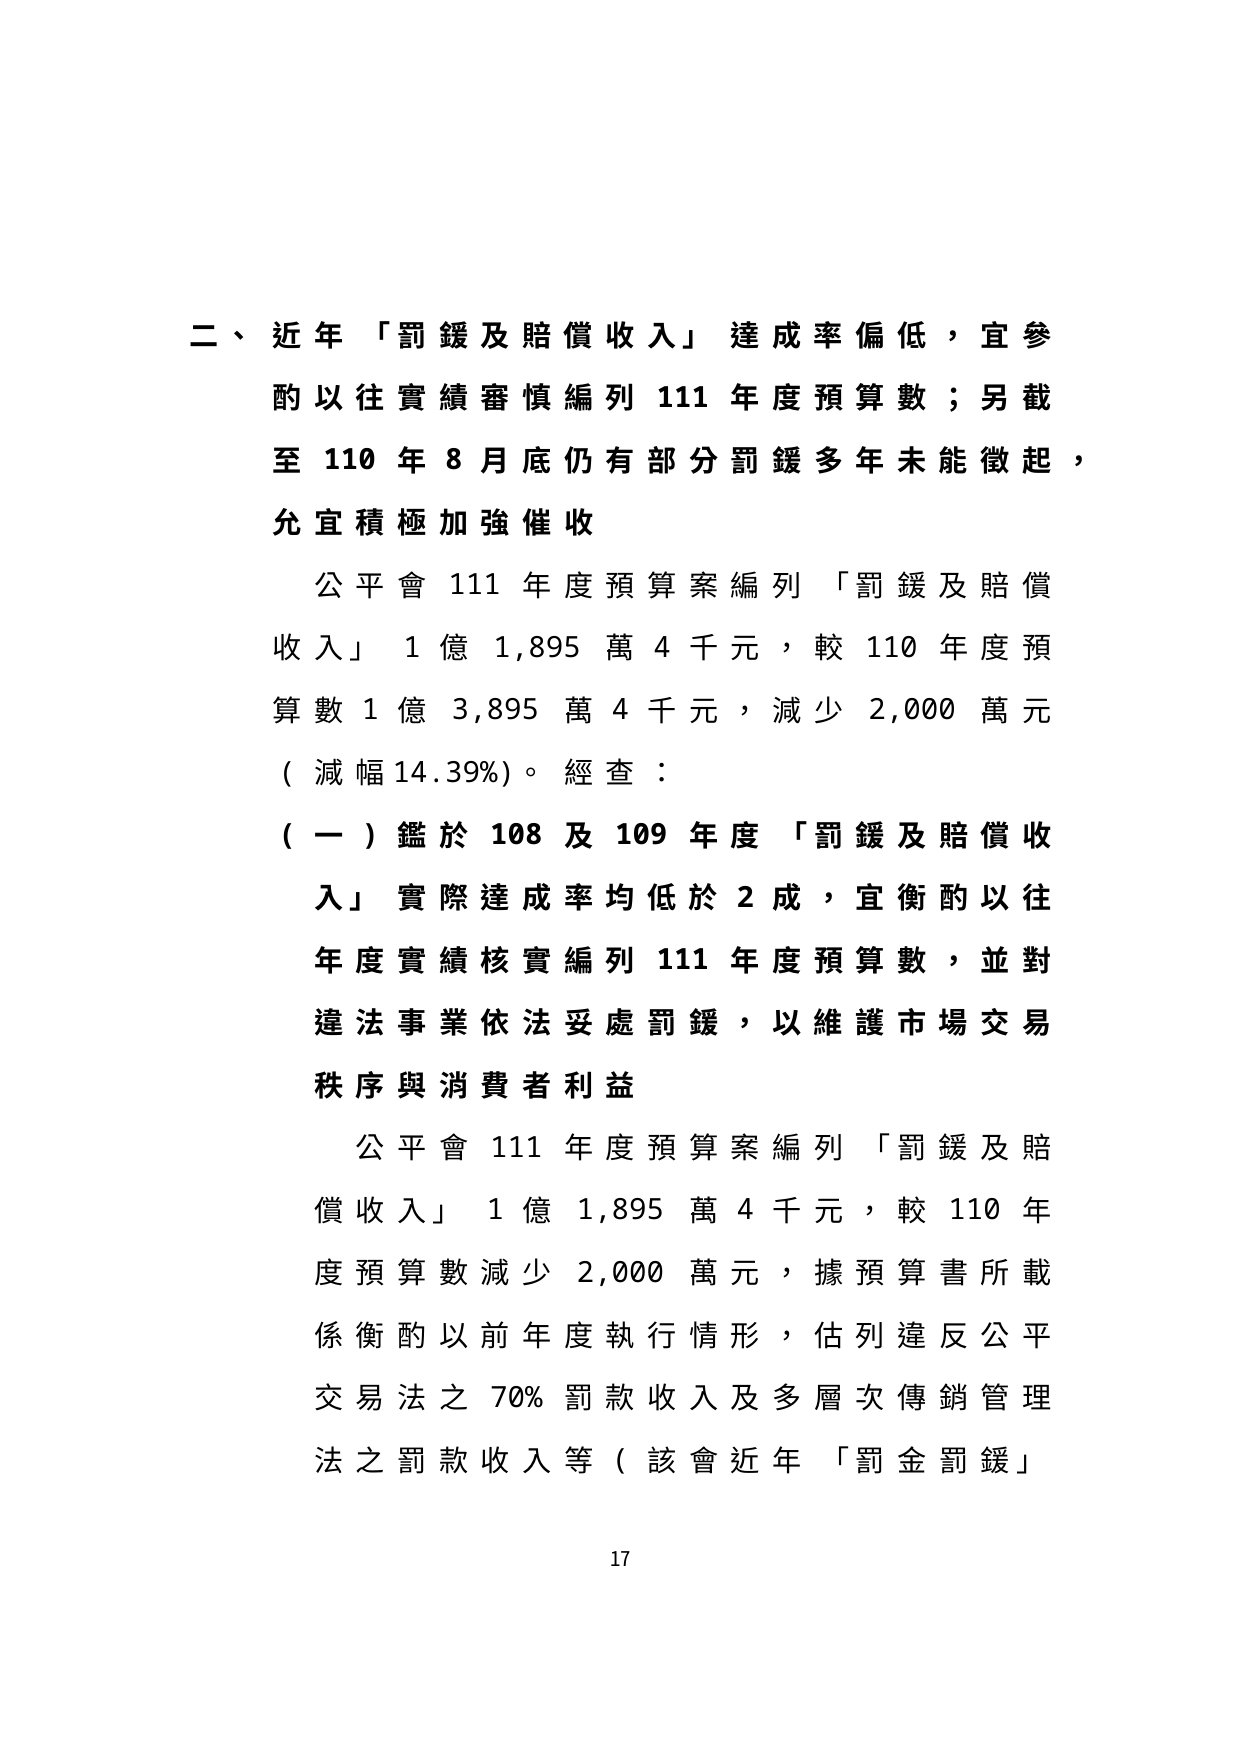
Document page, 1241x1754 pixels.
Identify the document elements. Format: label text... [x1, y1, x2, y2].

text 公平會111年度預算案編列「罰鍰及賠償收入」1億1,895萬4千元，較110年度預算數1億3,895萬4千元，減少2,000萬元(減幅14.39%)。經查： [242, 542, 1058, 792]
text (一)鑑於108及109年度「罰鍰及賠償收入」實際達成率均低於2成，宜衡酌以往年度實績核實編列111年度預算數，並對違法事業依法妥處罰鍰，以維護市場交易秩序與消費者利益 [242, 792, 1058, 1104]
text 二、近年「罰鍰及賠償收入」達成率偏低，宜參酌以往實績審慎編列111年度預算數；另截至110年8月底仍有部分罰鍰多年未能徵起，允宜積極加強催收 [183, 292, 1058, 542]
text 公平會111年度預算案編列「罰鍰及賠償收入」1億1,895萬4千元，較110年度預算數減少2,000萬元，據預算書所載係衡酌以前年度執行情形，估列違反公平交易法之70%罰款收入及多層次傳銷管理法之罰款收入等(該會近年「罰金罰鍰」 [271, 1104, 1058, 1479]
